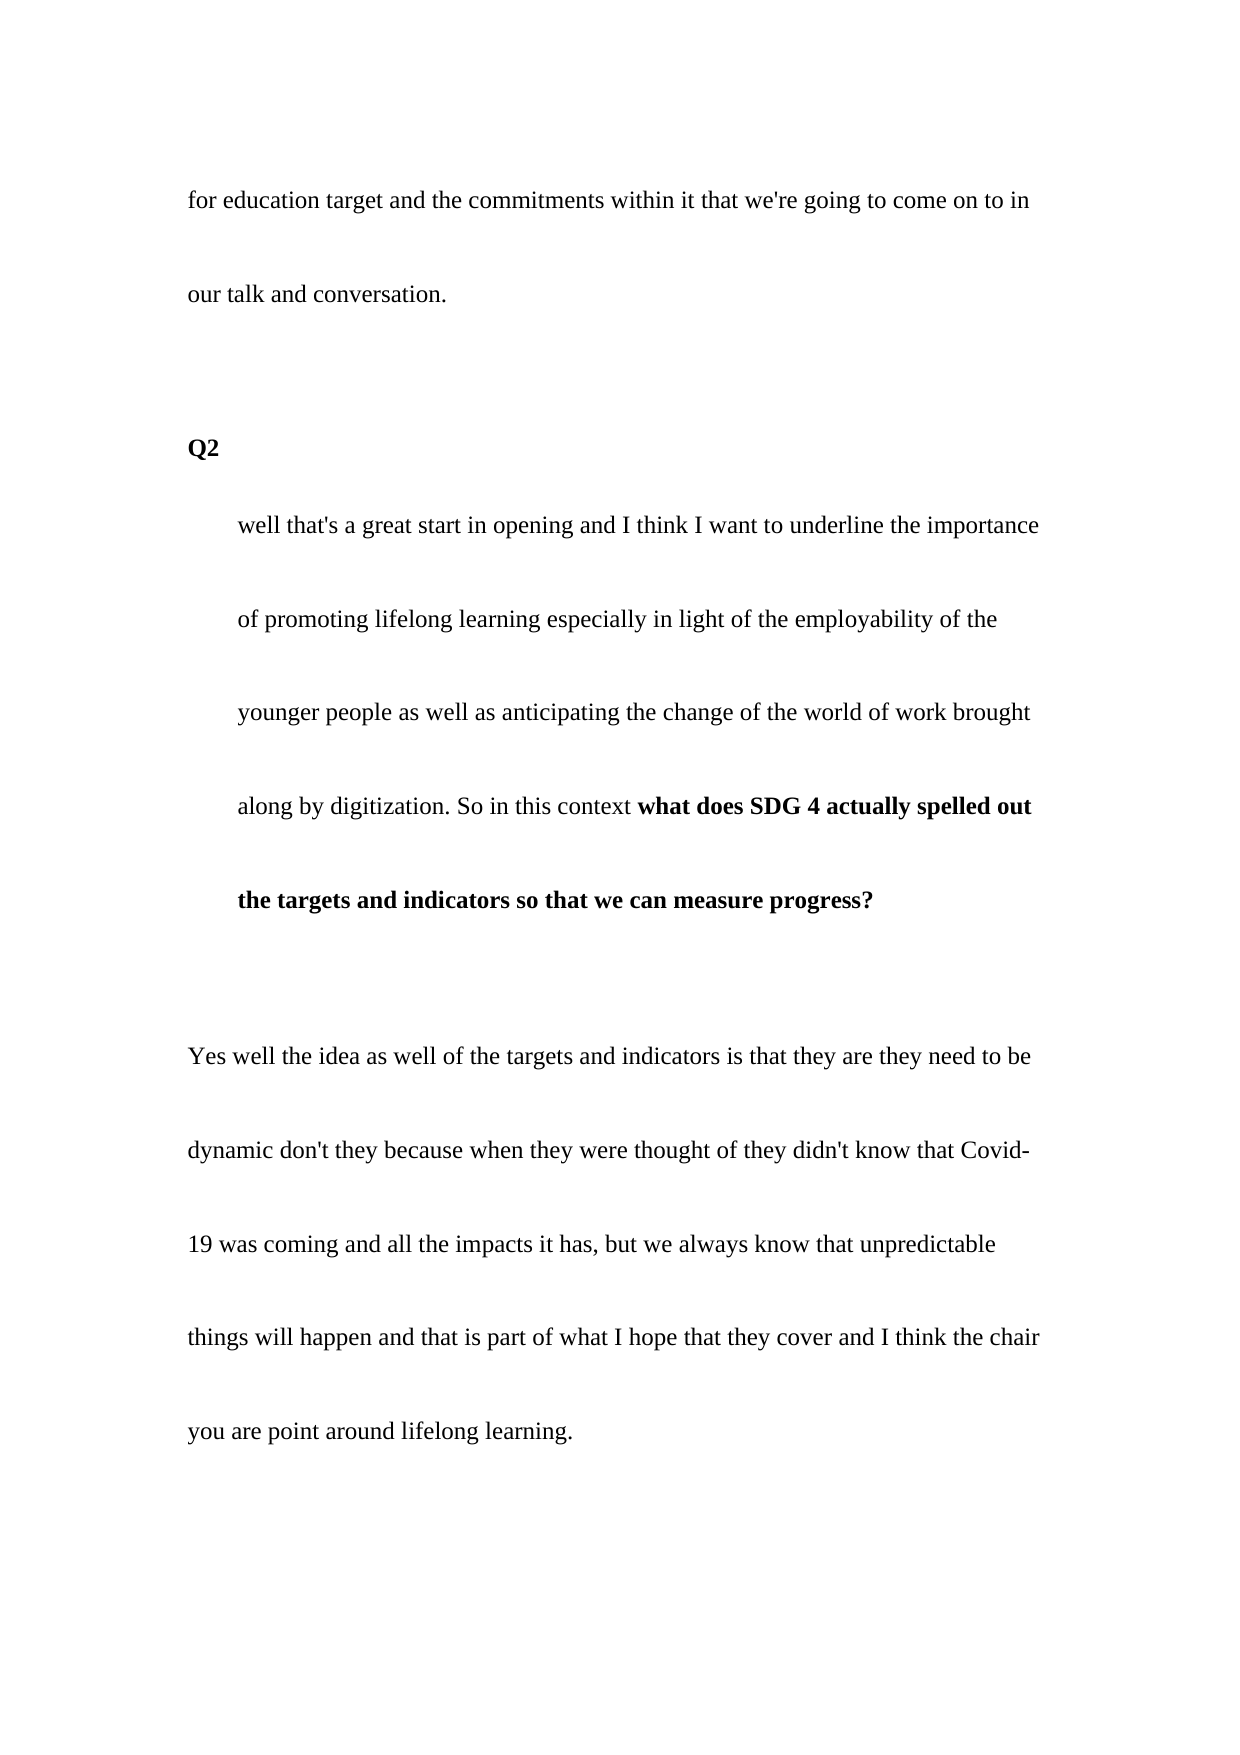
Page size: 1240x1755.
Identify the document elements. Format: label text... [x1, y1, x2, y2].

text Q2 [187, 406, 1052, 468]
text for education target and the commitments within it that we're going to come on to in our talk and conversation. [187, 158, 1052, 314]
text well that's a great start in opening and I think I want to underline the importance of promoting lifelong learning especially in light of the employability of the younger people as well as anticipating the change of the world of work brought along by digitization. So in this context what does SDG 4 actually spelled out the targets and indicators so that we can measure progress? [237, 483, 1052, 920]
text Yes well the idea as well of the targets and indicators is that they are they need to be dynamic don't they because when they were thought of they didn't know that Covid- 19 was coming and all the impacts it has, but we always know that unpredictable things will happen and that is part of what I hope that they cover and I think the chair you are point around lifelong learning. [187, 1014, 1052, 1451]
